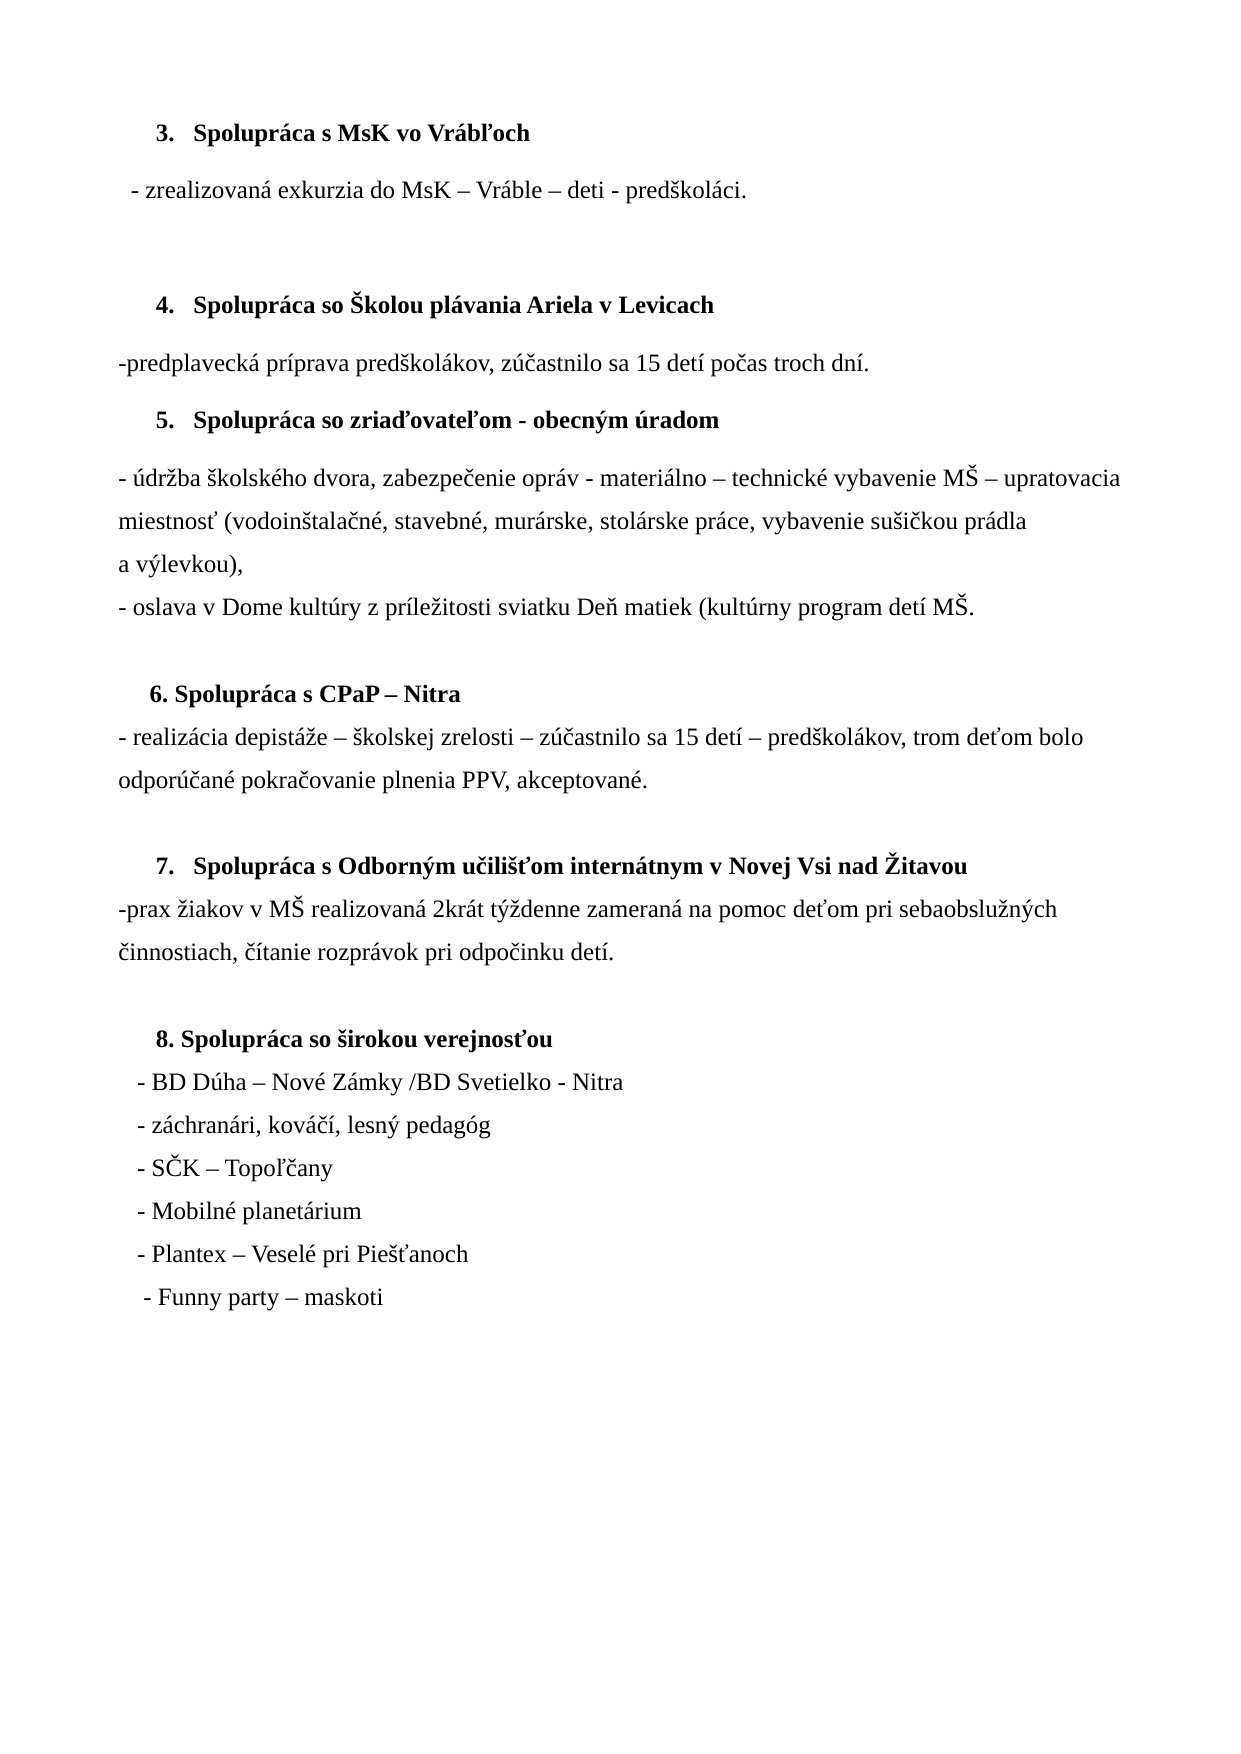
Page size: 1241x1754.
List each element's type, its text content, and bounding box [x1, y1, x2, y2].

text - Funny party – maskoti [118, 1282, 1122, 1311]
text - záchranári, kováčí, lesný pedagóg [118, 1110, 1122, 1139]
text 8. Spolupráca so širokou verejnosťou [118, 1024, 1122, 1052]
text - Plantex – Veselé pri Piešťanoch [118, 1239, 1122, 1268]
list Spolupráca s Odborným učilišťom internátnym v Novej Vsi nad Žitavou [156, 851, 1122, 880]
text - zrealizovaná exkurzia do MsK – Vráble – deti - predškoláci. [118, 176, 1122, 204]
text 6. Spolupráca s CPaP – Nitra [118, 679, 1122, 707]
text - oslava v Dome kultúry z príležitosti sviatku Deň matiek (kultúrny program detí MŠ. [118, 592, 1122, 621]
text - realizácia depistáže – školskej zrelosti – zúčastnilo sa 15 detí – predškolákov, trom deťom bolo odporúčané pokračovanie plnenia PPV, akceptované. [118, 722, 1122, 794]
text -prax žiakov v MŠ realizovaná 2krát týždenne zameraná na pomoc deťom pri sebaobslužných činnostiach, čítanie rozprávok pri odpočinku detí. [118, 894, 1122, 966]
text -predplavecká príprava predškolákov, zúčastnilo sa 15 detí počas troch dní. [118, 348, 1122, 377]
text - Mobilné planetárium [118, 1196, 1122, 1225]
list Spolupráca so Školou plávania Ariela v Levicach [156, 291, 1122, 319]
text - údržba školského dvora, zabezpečenie opráv - materiálno – technické vybavenie MŠ – upratovacia miestnosť (vodoinštalačné, stavebné, murárske, stolárske práce, vybavenie sušičkou prádla a výlevkou), [118, 463, 1122, 578]
list Spolupráca so zriaďovateľom - obecným úradom [156, 406, 1122, 434]
list Spolupráca s MsK vo Vrábľoch [156, 118, 1122, 147]
text - BD Dúha – Nové Zámky /BD Svetielko - Nitra [118, 1067, 1122, 1096]
text - SČK – Topoľčany [118, 1153, 1122, 1182]
